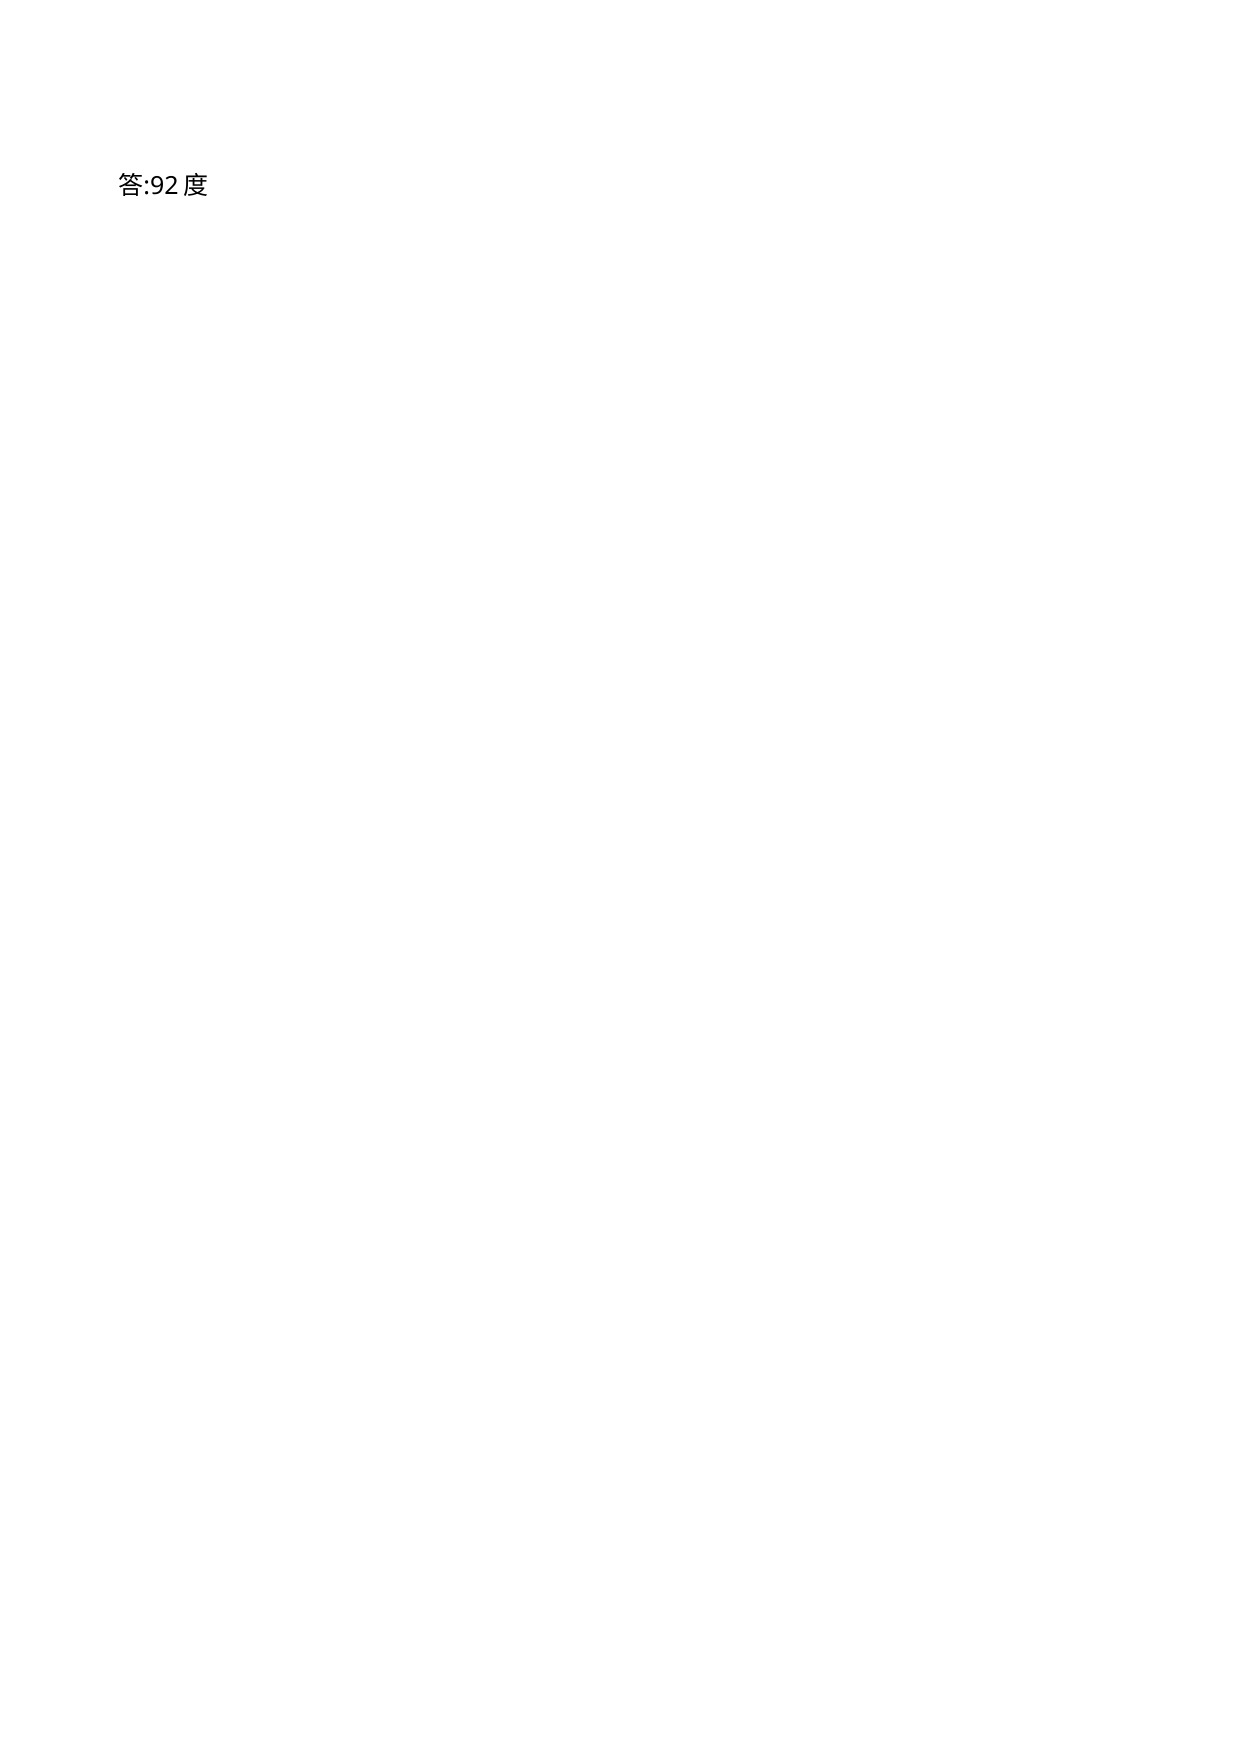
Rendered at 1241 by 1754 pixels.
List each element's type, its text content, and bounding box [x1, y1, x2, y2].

text 答:92度 [118, 164, 1122, 202]
